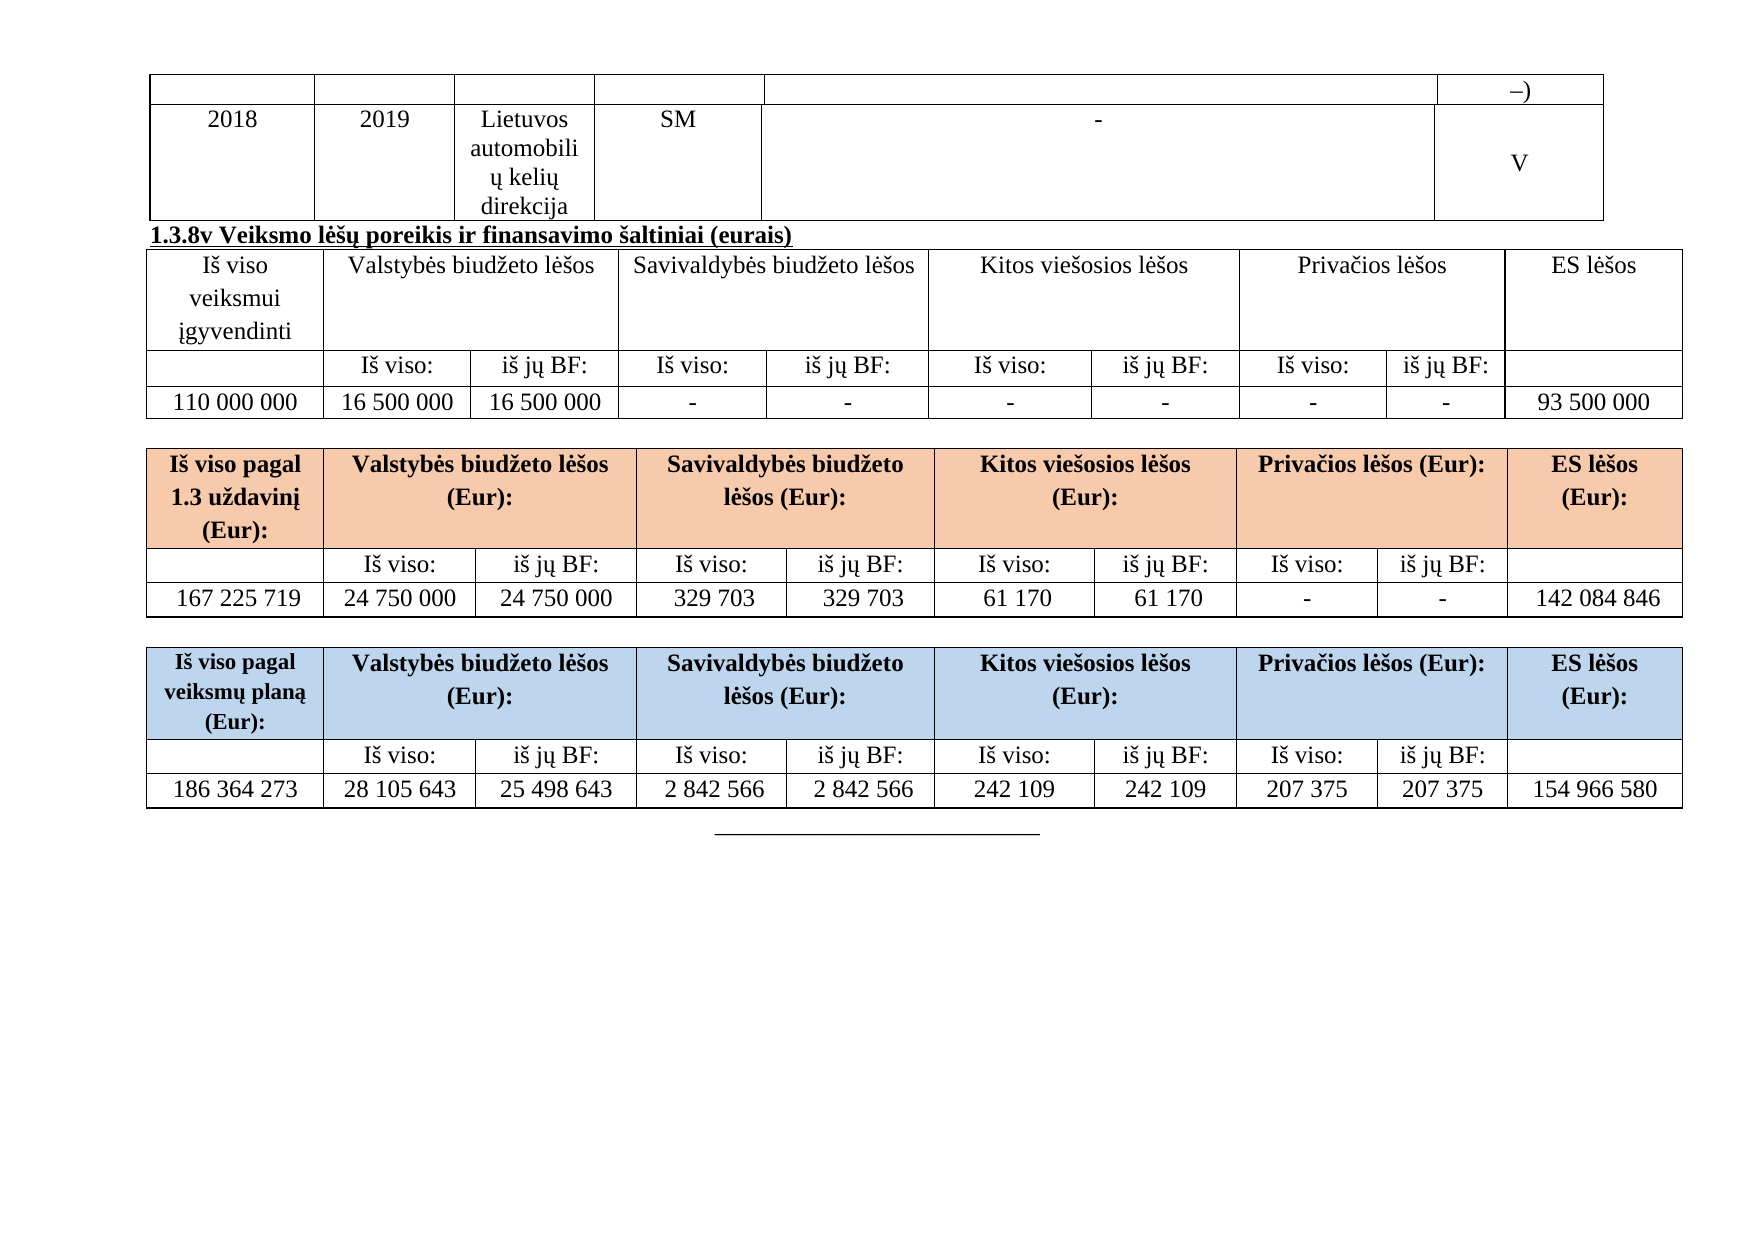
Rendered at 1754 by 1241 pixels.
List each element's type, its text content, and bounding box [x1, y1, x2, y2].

table_cell 16 500 000 [471, 387, 618, 418]
table_cell 329 703 [787, 583, 934, 616]
table_cell 329 703 [637, 583, 786, 616]
table_header ES lėšos [1506, 250, 1682, 349]
table_cell [147, 351, 323, 386]
table_cell 110 000 000 [147, 387, 323, 418]
table_cell Iš viso: [1240, 351, 1386, 386]
table_cell - [762, 105, 1434, 219]
table_cell Iš viso: [637, 549, 786, 582]
table_cell iš jų BF: [787, 740, 934, 773]
table_cell Iš viso: [1237, 549, 1377, 582]
table_cell - [619, 387, 766, 418]
table_cell Iš viso: [935, 549, 1094, 582]
table_cell 186 364 273 [147, 774, 323, 807]
table_cell 242 109 [1095, 774, 1236, 807]
table_cell 93 500 000 [1506, 387, 1682, 418]
table_cell [1508, 740, 1682, 773]
table_cell Iš viso: [929, 351, 1091, 386]
table_cell iš jų BF: [767, 351, 928, 386]
table_cell 207 375 [1378, 774, 1507, 807]
table_cell Iš viso: [619, 351, 766, 386]
table_header –) [1438, 75, 1603, 103]
table_header Kitos viešosios lėšos [929, 250, 1239, 349]
table_cell Lietuvos automobilių kelių direkcija [455, 105, 594, 219]
table_header Valstybės biudžeto lėšos [324, 250, 618, 349]
table_cell 2019 [315, 105, 454, 219]
table_cell Iš viso: [324, 549, 475, 582]
table_cell iš jų BF: [787, 549, 934, 582]
table_cell iš jų BF: [1095, 549, 1236, 582]
table_header [315, 75, 454, 103]
table_cell - [1237, 583, 1377, 616]
table_header Privačios lėšos (Eur): [1237, 449, 1507, 548]
table_cell iš jų BF: [1387, 351, 1504, 386]
table_header Savivaldybės biudžeto lėšos (Eur): [637, 648, 934, 739]
table_cell Iš viso: [637, 740, 786, 773]
table_cell Iš viso: [935, 740, 1094, 773]
table_cell 242 109 [935, 774, 1094, 807]
table_cell - [1378, 583, 1507, 616]
table_cell - [1092, 387, 1239, 418]
table_header Savivaldybės biudžeto lėšos [619, 250, 928, 349]
table_cell - [767, 387, 928, 418]
table_cell - [1240, 387, 1386, 418]
table_cell iš jų BF: [1092, 351, 1239, 386]
table_header Kitos viešosios lėšos (Eur): [935, 449, 1236, 548]
table_header Valstybės biudžeto lėšos (Eur): [324, 648, 636, 739]
table_cell Iš viso: [1237, 740, 1377, 773]
table_cell [147, 740, 323, 773]
table_cell 2018 [151, 105, 314, 219]
table_cell iš jų BF: [476, 549, 636, 582]
table_header Iš viso veiksmui įgyvendinti [147, 250, 323, 349]
table_header ES lėšos (Eur): [1508, 648, 1682, 739]
table_cell 16 500 000 [324, 387, 470, 418]
table_cell iš jų BF: [476, 740, 636, 773]
table_cell iš jų BF: [471, 351, 618, 386]
table_cell [1506, 351, 1682, 386]
table_header [151, 75, 314, 103]
table_cell 2 842 566 [637, 774, 786, 807]
table_header [765, 75, 1437, 103]
table_cell - [929, 387, 1091, 418]
table_cell 25 498 643 [476, 774, 636, 807]
table_header Savivaldybės biudžeto lėšos (Eur): [637, 449, 934, 548]
table_header Iš viso pagal veiksmų planą (Eur): [147, 648, 323, 739]
table_cell 61 170 [935, 583, 1094, 616]
table_header [595, 75, 764, 103]
table_cell iš jų BF: [1095, 740, 1236, 773]
table_cell Iš viso: [324, 740, 475, 773]
table_cell 167 225 719 [147, 583, 323, 616]
table_cell 2 842 566 [787, 774, 934, 807]
table_cell 154 966 580 [1508, 774, 1682, 807]
table_header Kitos viešosios lėšos (Eur): [935, 648, 1236, 739]
table_cell 61 170 [1095, 583, 1236, 616]
table_cell 142 084 846 [1508, 583, 1682, 616]
table_header ES lėšos (Eur): [1508, 449, 1682, 548]
table_cell Iš viso: [324, 351, 470, 386]
text 1.3.8v Veiksmo lėšų poreikis ir finansavimo šaltiniai (eurais) [150, 221, 1604, 249]
table_header Valstybės biudžeto lėšos (Eur): [324, 449, 636, 548]
table_cell [147, 549, 323, 582]
table_header Privačios lėšos (Eur): [1237, 648, 1507, 739]
table_header Iš viso pagal 1.3 uždavinį (Eur): [147, 449, 323, 548]
table_cell 207 375 [1237, 774, 1377, 807]
table_cell 24 750 000 [324, 583, 475, 616]
table_cell [1508, 549, 1682, 582]
table_cell 28 105 643 [324, 774, 475, 807]
text __________________________ [150, 809, 1604, 838]
table_cell iš jų BF: [1378, 740, 1507, 773]
table_cell iš jų BF: [1378, 549, 1507, 582]
table_header [455, 75, 594, 103]
table_cell 24 750 000 [476, 583, 636, 616]
table_cell V [1435, 105, 1603, 219]
table_header Privačios lėšos [1240, 250, 1504, 349]
table_cell SM [595, 105, 761, 219]
table_cell - [1387, 387, 1504, 418]
